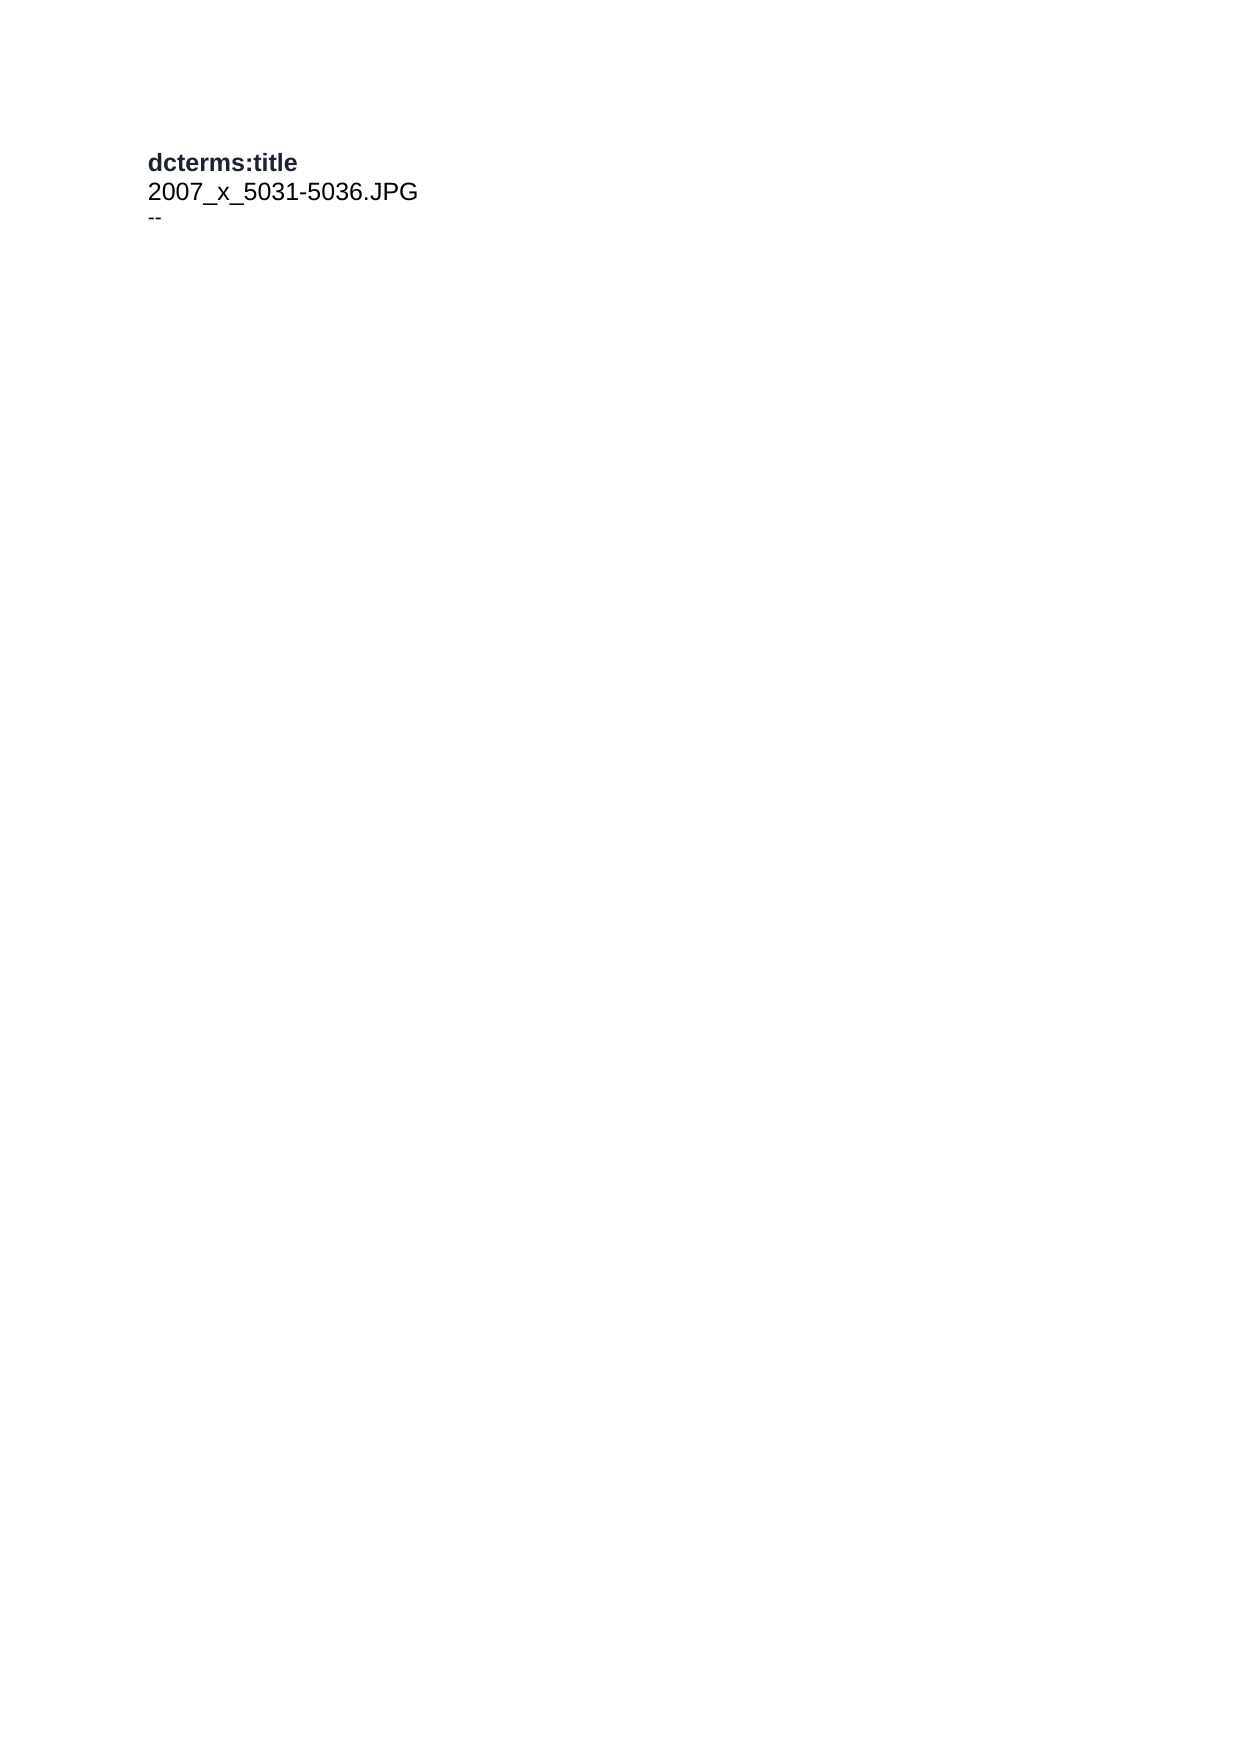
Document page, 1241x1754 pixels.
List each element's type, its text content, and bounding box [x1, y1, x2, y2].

text dcterms:title [148, 148, 1092, 176]
text 2007_x_5031-5036.JPG [148, 176, 1092, 205]
text -- [148, 205, 1092, 229]
